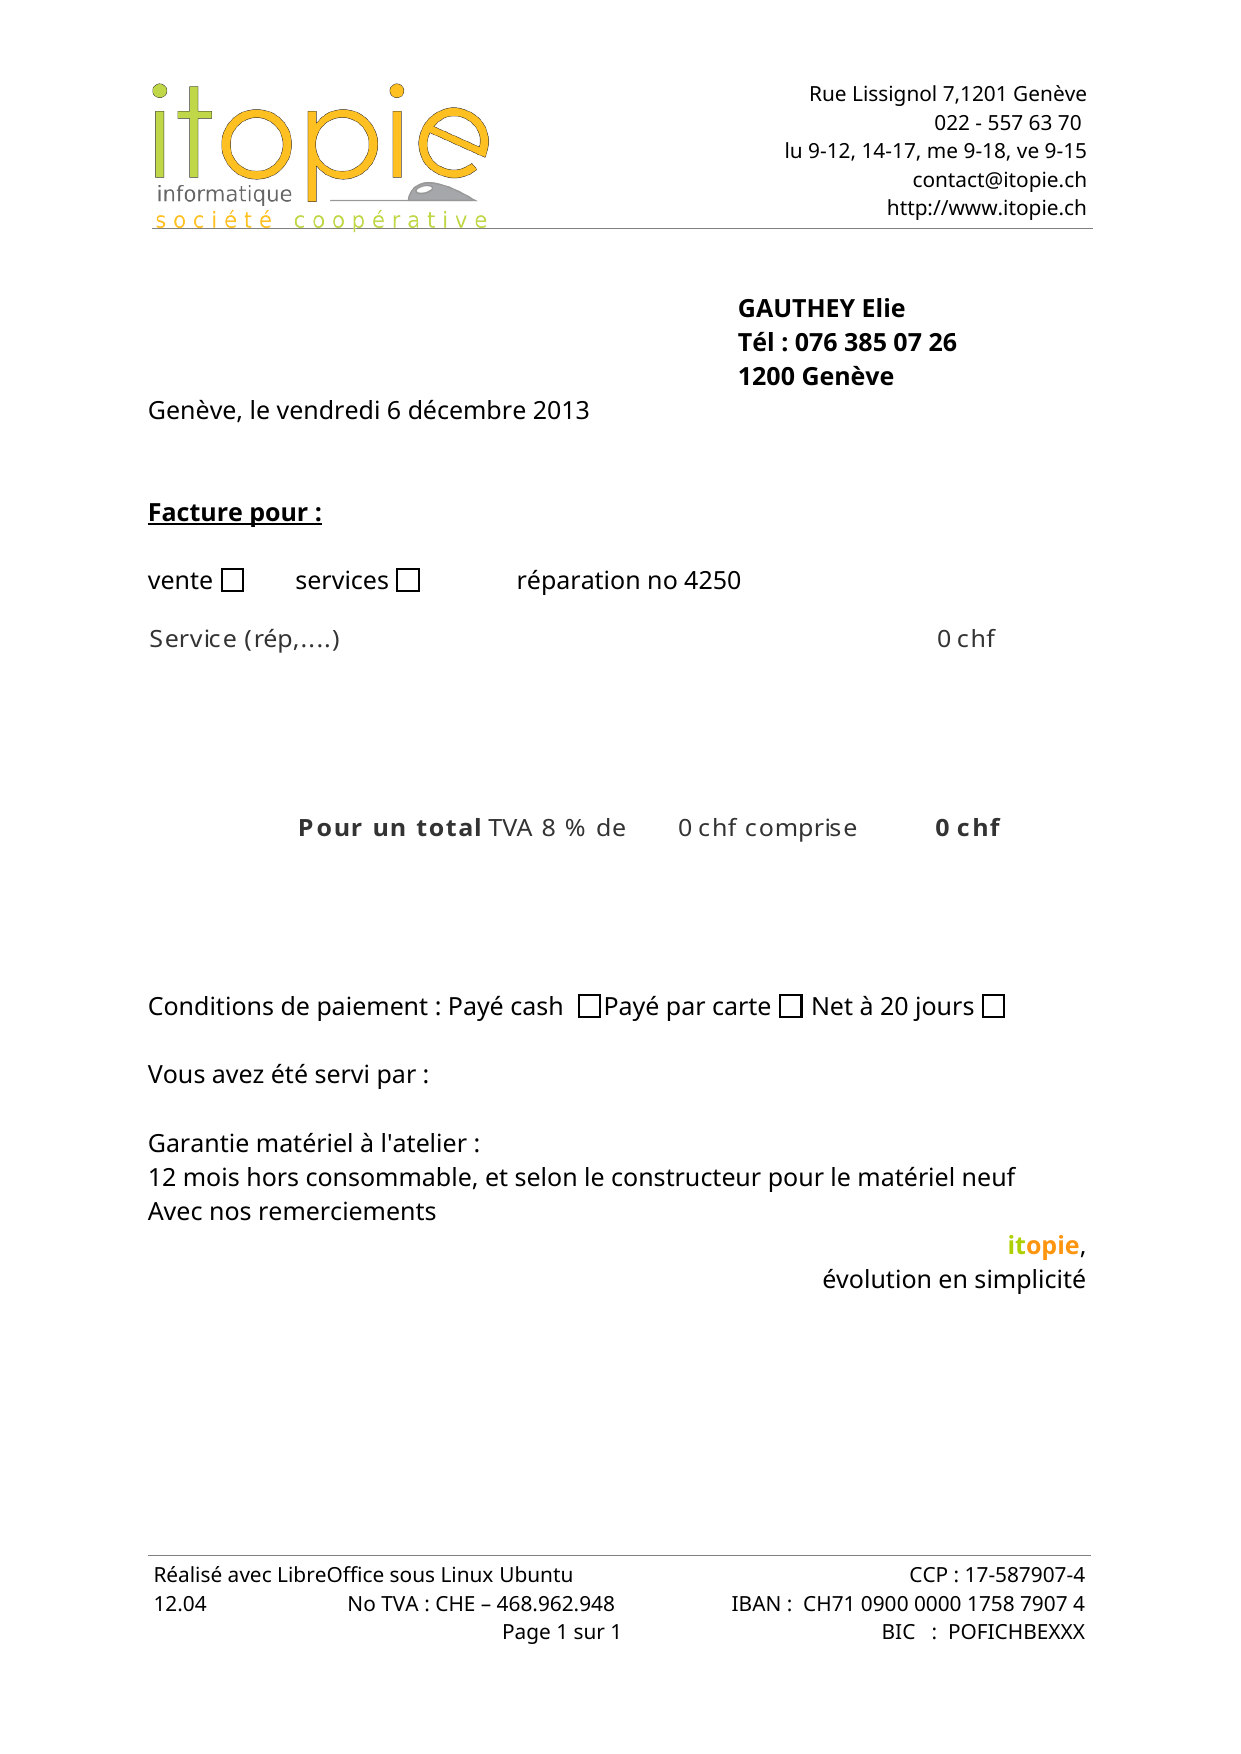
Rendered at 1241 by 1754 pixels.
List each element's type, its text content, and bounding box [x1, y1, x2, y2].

text Garantie matériel à l'atelier : [148, 1125, 1093, 1159]
text Facture pour : [148, 495, 1093, 529]
text 1200 Genève [148, 358, 1093, 392]
text Tél : 076 385 07 26 [148, 324, 1093, 358]
text 12 mois hors consommable, et selon le constructeur pour le matériel neuf [148, 1159, 1093, 1193]
text itopie, [148, 1227, 1093, 1262]
text vente services réparation no 4250 [148, 563, 1093, 597]
text Conditions de paiement : Payé cash Payé par carte Net à 20 jours [148, 989, 1093, 1023]
text Genève, le vendredi 6 décembre 2013 [148, 392, 1093, 427]
text Vous avez été servi par : [148, 1057, 1093, 1091]
picture [138, 72, 500, 244]
text GAUTHEY Elie [148, 290, 1093, 324]
text Avec nos remerciements [148, 1193, 1093, 1227]
text évolution en simplicité [148, 1262, 1093, 1296]
